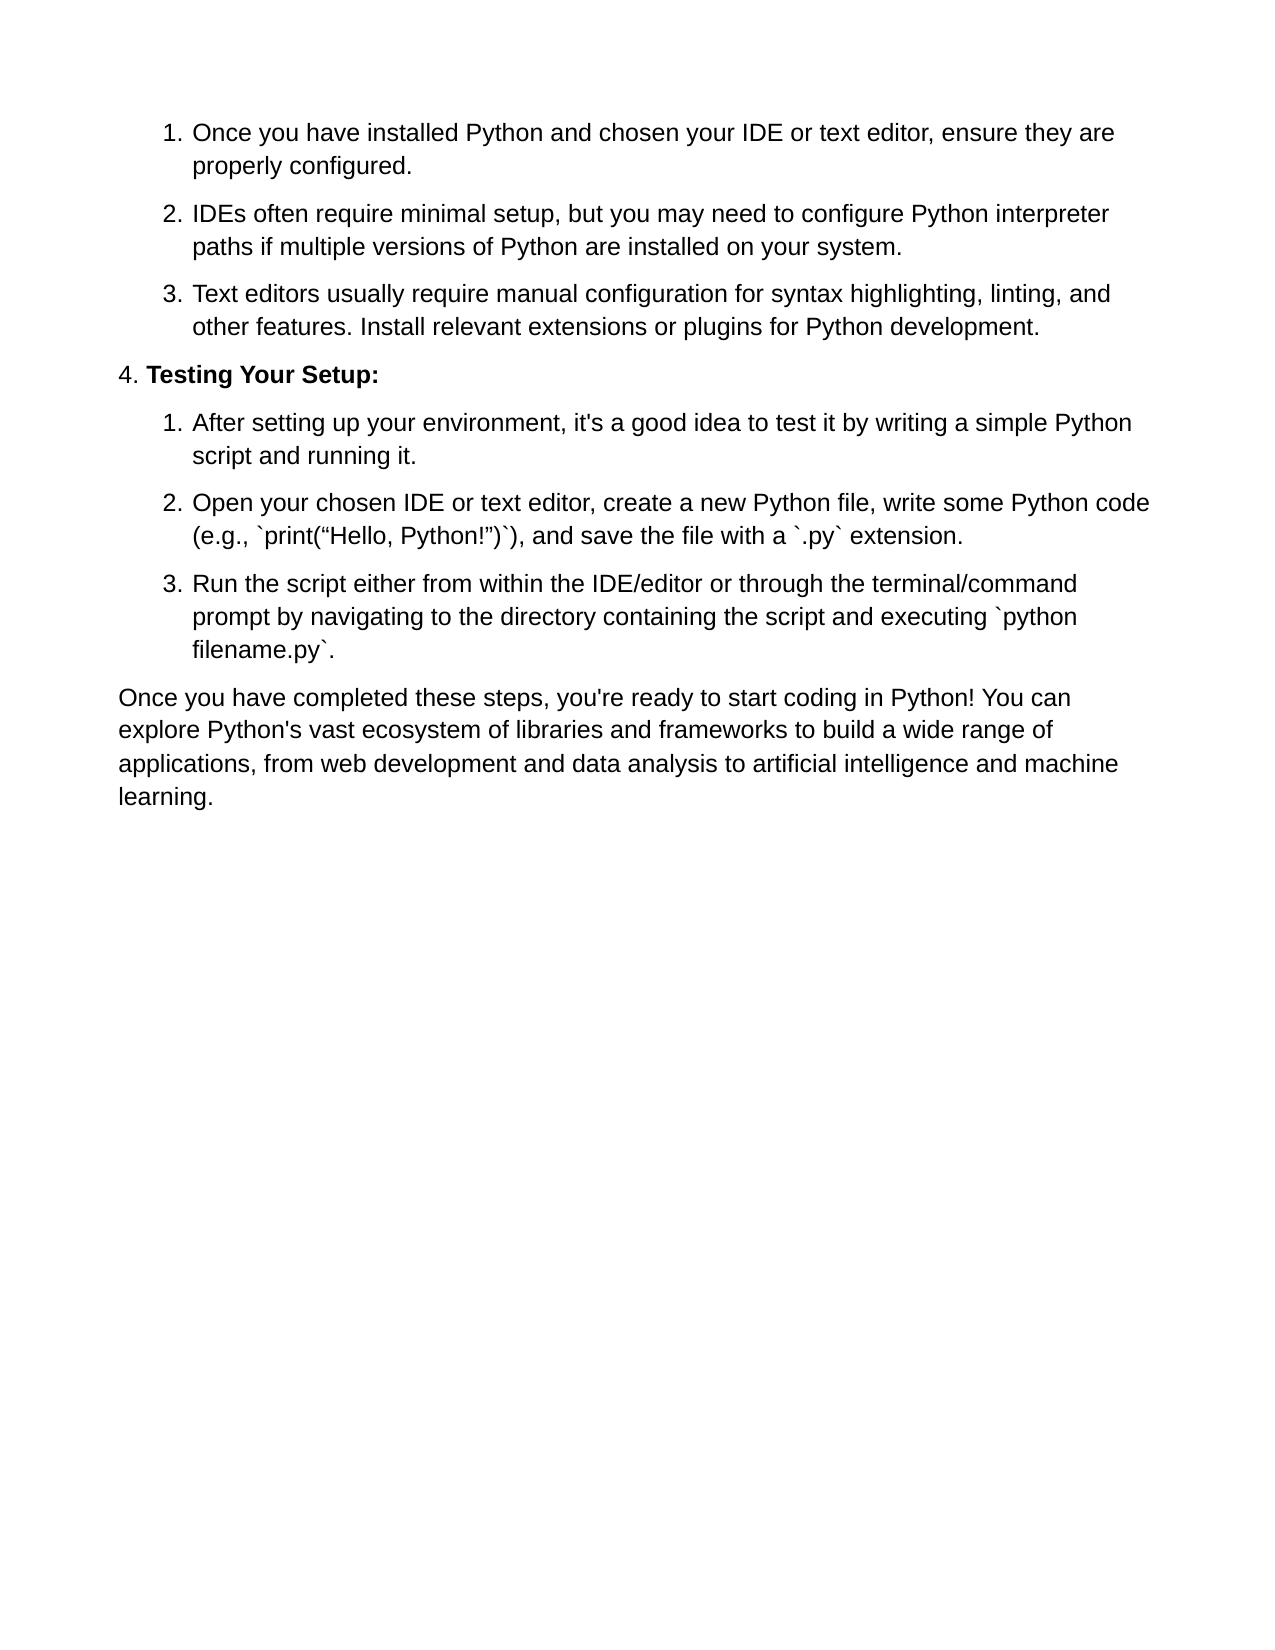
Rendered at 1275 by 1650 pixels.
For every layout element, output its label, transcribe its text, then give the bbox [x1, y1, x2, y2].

list Open your chosen IDE or text editor, create a new Python file, write some Python code (e.g., `print(“Hello, Python!”)`), and save the file with a `.py` extension. [162, 488, 1157, 550]
list Once you have installed Python and chosen your IDE or text editor, ensure they are properly configured. [162, 118, 1157, 180]
list Run the script either from within the IDE/editor or through the terminal/command prompt by navigating to the directory containing the script and executing `python filename.py`. [162, 569, 1157, 664]
list IDEs often require minimal setup, but you may need to configure Python interpreter paths if multiple versions of Python are installed on your system. [162, 199, 1157, 261]
list After setting up your environment, it's a good idea to test it by writing a simple Python script and running it. [162, 408, 1157, 469]
text Once you have completed these steps, you're ready to start coding in Python! You can explore Python's vast ecosystem of libraries and frameworks to build a wide range of applications, from web development and data analysis to artificial intelligence and machine learning. [118, 682, 1157, 810]
text 4. Testing Your Setup: [118, 360, 1157, 389]
list Text editors usually require manual configuration for syntax highlighting, linting, and other features. Install relevant extensions or plugins for Python development. [162, 279, 1157, 341]
